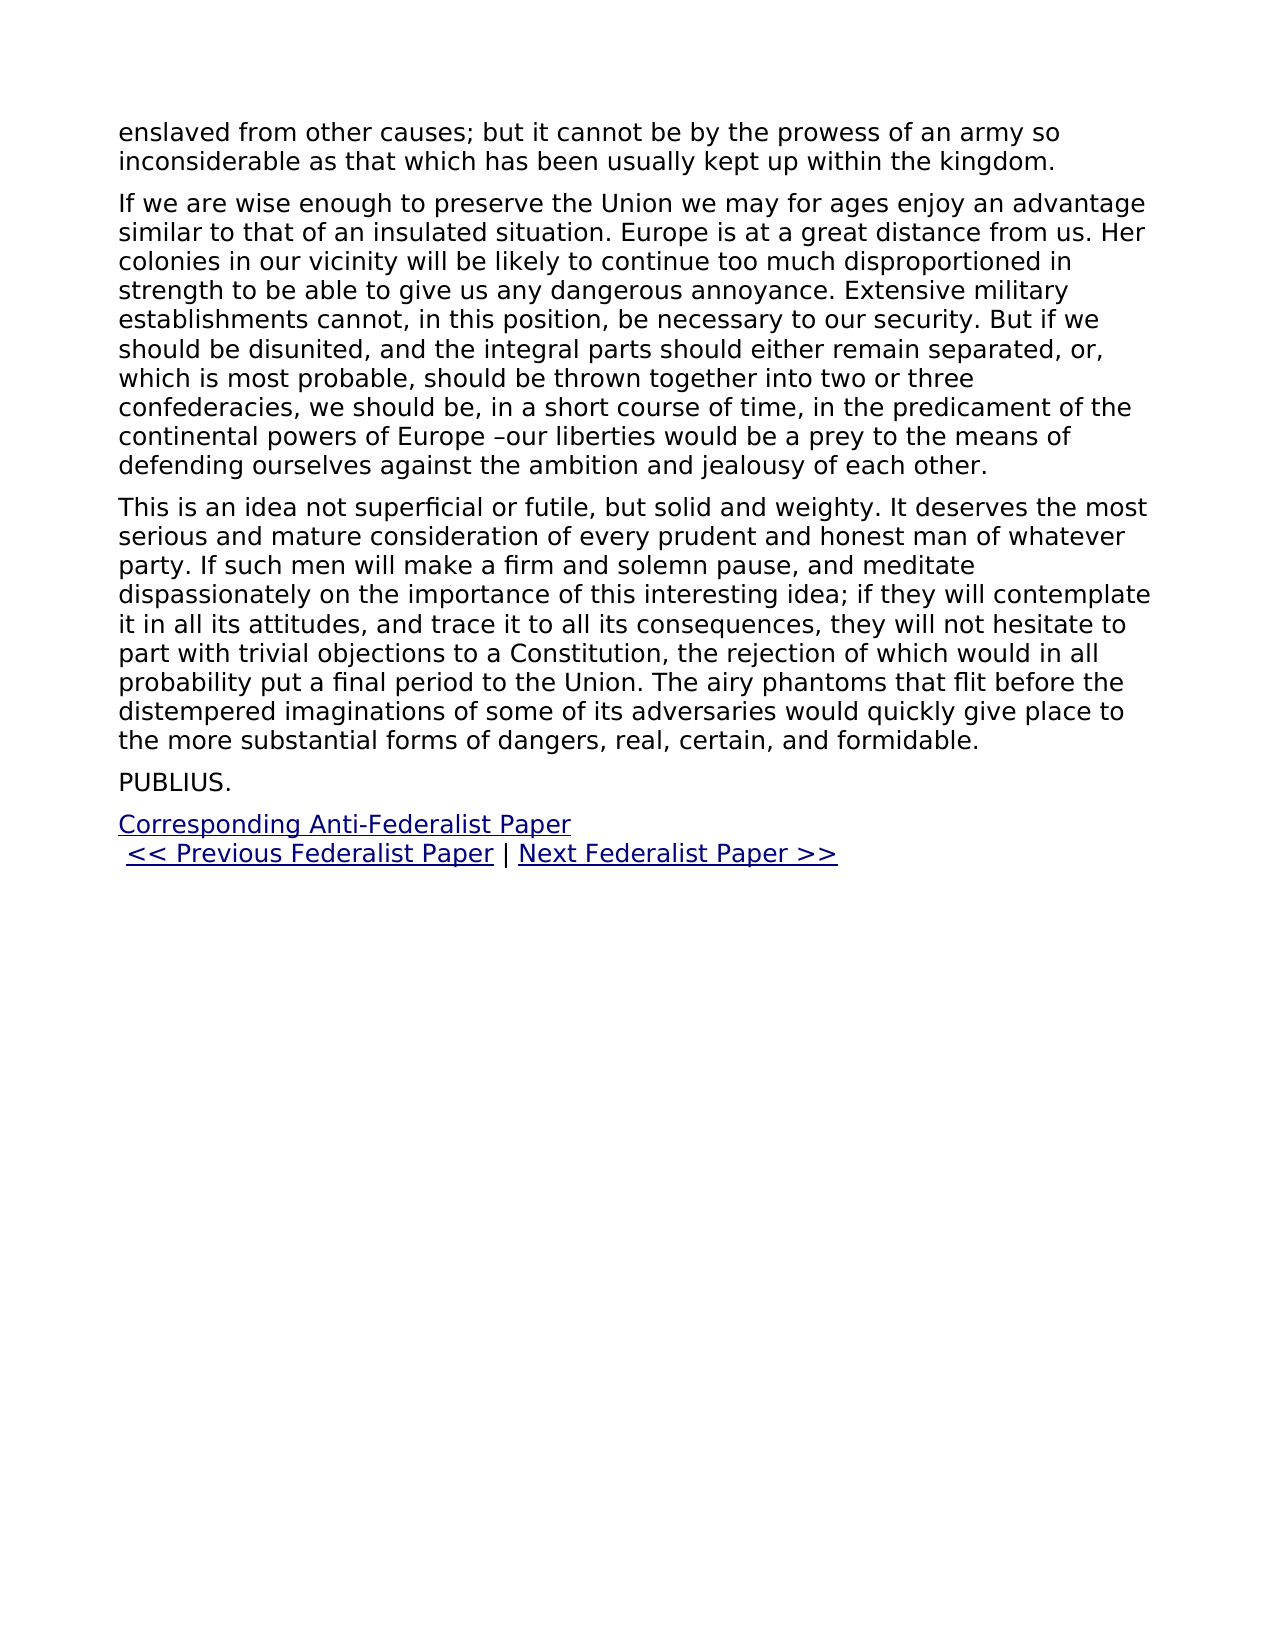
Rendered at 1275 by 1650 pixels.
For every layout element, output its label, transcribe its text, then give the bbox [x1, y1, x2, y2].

text Corresponding Anti-Federalist Paper << Previous Federalist Paper | Next Federalist Paper >> [118, 810, 1157, 868]
text PUBLIUS. [118, 768, 1157, 797]
text This is an idea not superficial or futile, but solid and weighty. It deserves the most serious and mature consideration of every prudent and honest man of whatever party. If such men will make a firm and solemn pause, and meditate dispassionately on the importance of this interesting idea; if they will contemplate it in all its attitudes, and trace it to all its consequences, they will not hesitate to part with trivial objections to a Constitution, the rejection of which would in all probability put a final period to the Union. The airy phantoms that flit before the distempered imaginations of some of its adversaries would quickly give place to the more substantial forms of dangers, real, certain, and formidable. [118, 493, 1157, 756]
text If we are wise enough to preserve the Union we may for ages enjoy an advantage similar to that of an insulated situation. Europe is at a great distance from us. Her colonies in our vicinity will be likely to continue too much disproportioned in strength to be able to give us any dangerous annoyance. Extensive military establishments cannot, in this position, be necessary to our security. But if we should be disunited, and the integral parts should either remain separated, or, which is most probable, should be thrown together into two or three confederacies, we should be, in a short course of time, in the predicament of the continental powers of Europe –our liberties would be a prey to the means of defending ourselves against the ambition and jealousy of each other. [118, 189, 1157, 481]
text enslaved from other causes; but it cannot be by the prowess of an army so inconsiderable as that which has been usually kept up within the kingdom. [118, 118, 1157, 176]
